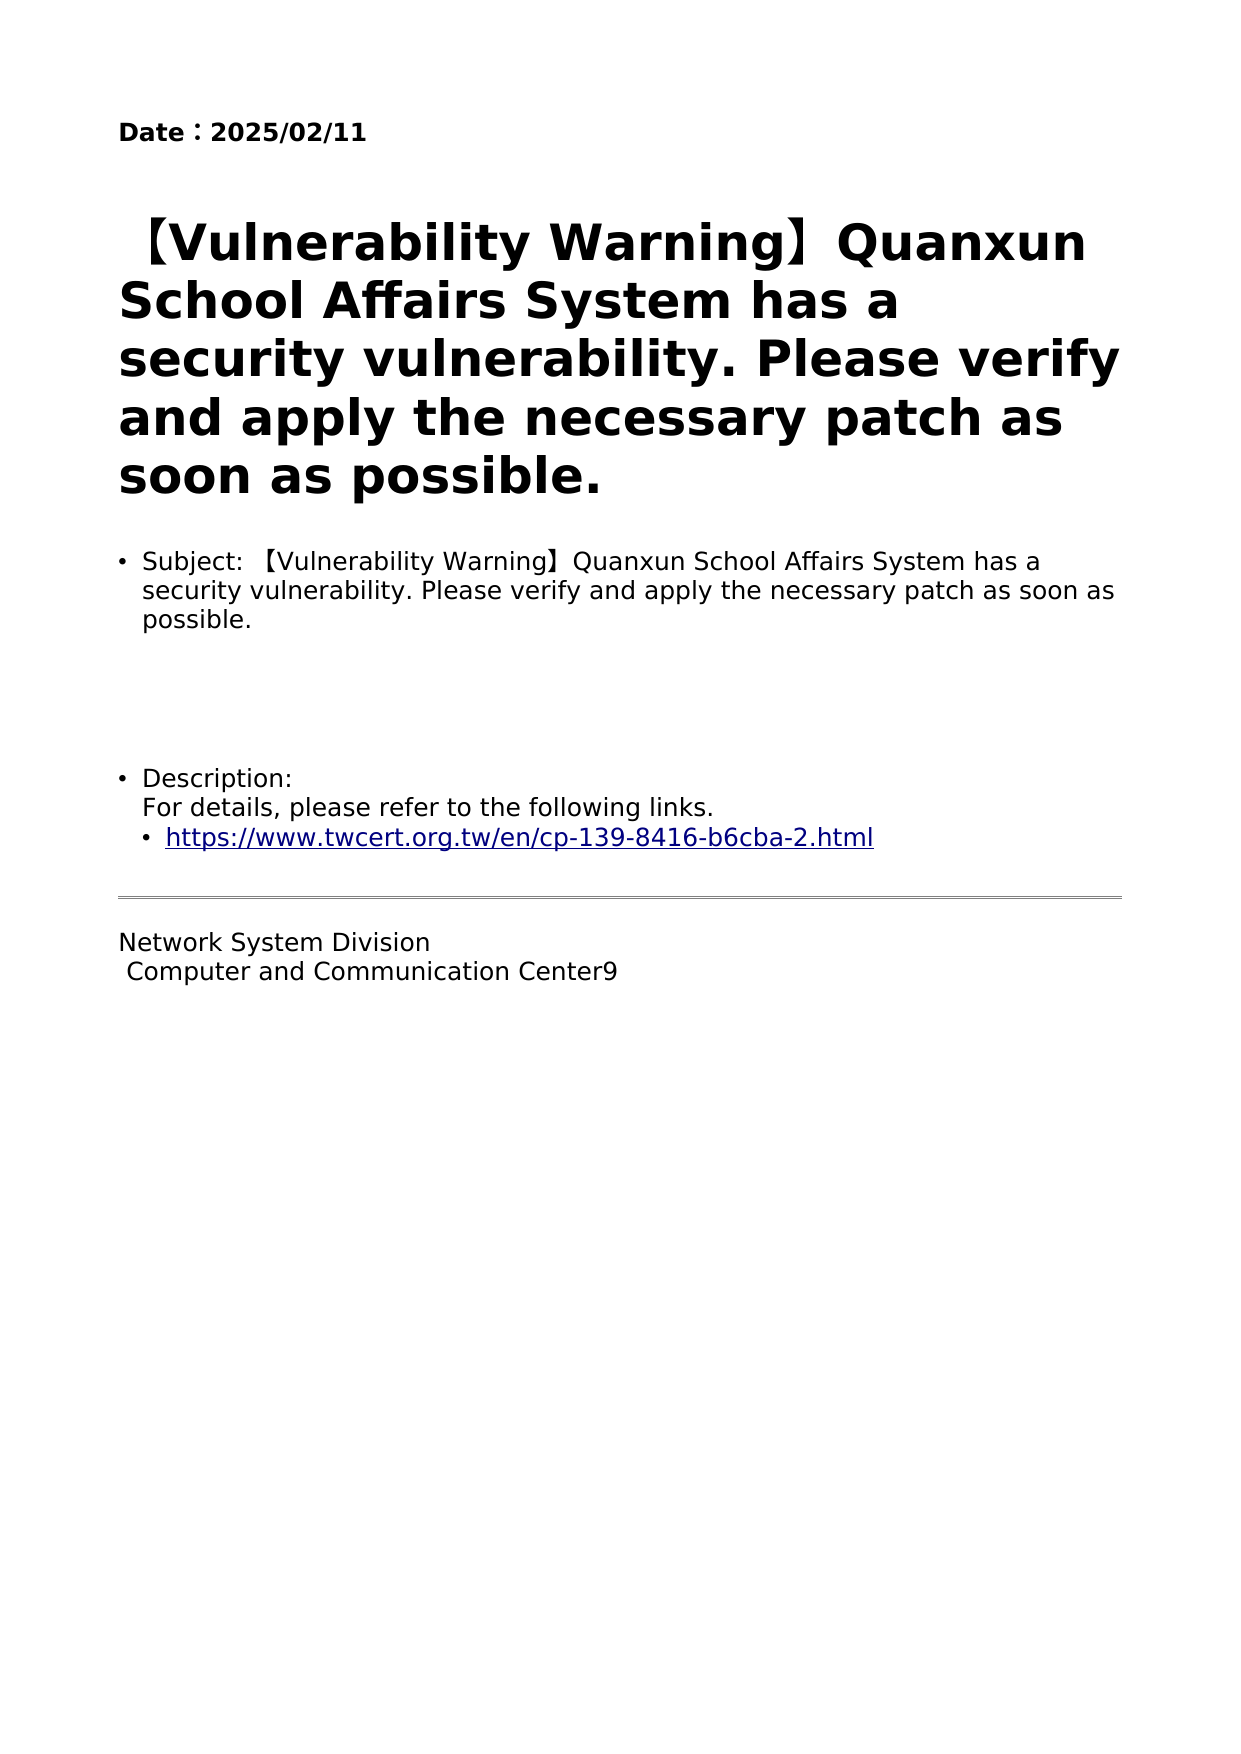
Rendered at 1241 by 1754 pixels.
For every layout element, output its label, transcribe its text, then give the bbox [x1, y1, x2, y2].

text Network System Division Computer and Communication Center9 [118, 928, 1122, 986]
list Subject: 【Vulnerability Warning】Quanxun School Affairs System has a security vulnerability. Please verify and apply the necessary patch as soon as possible. [118, 547, 1122, 634]
text Date：2025/02/11 [118, 118, 1122, 176]
subtitle 【Vulnerability Warning】Quanxun School Affairs System has a security vulnerability. Please verify and apply the necessary patch as soon as possible. [118, 214, 1122, 505]
list https://www.twcert.org.tw/en/cp-139-8416-b6cba-2.html [142, 823, 1122, 852]
list Description: For details, please refer to the following links. [118, 764, 1122, 823]
